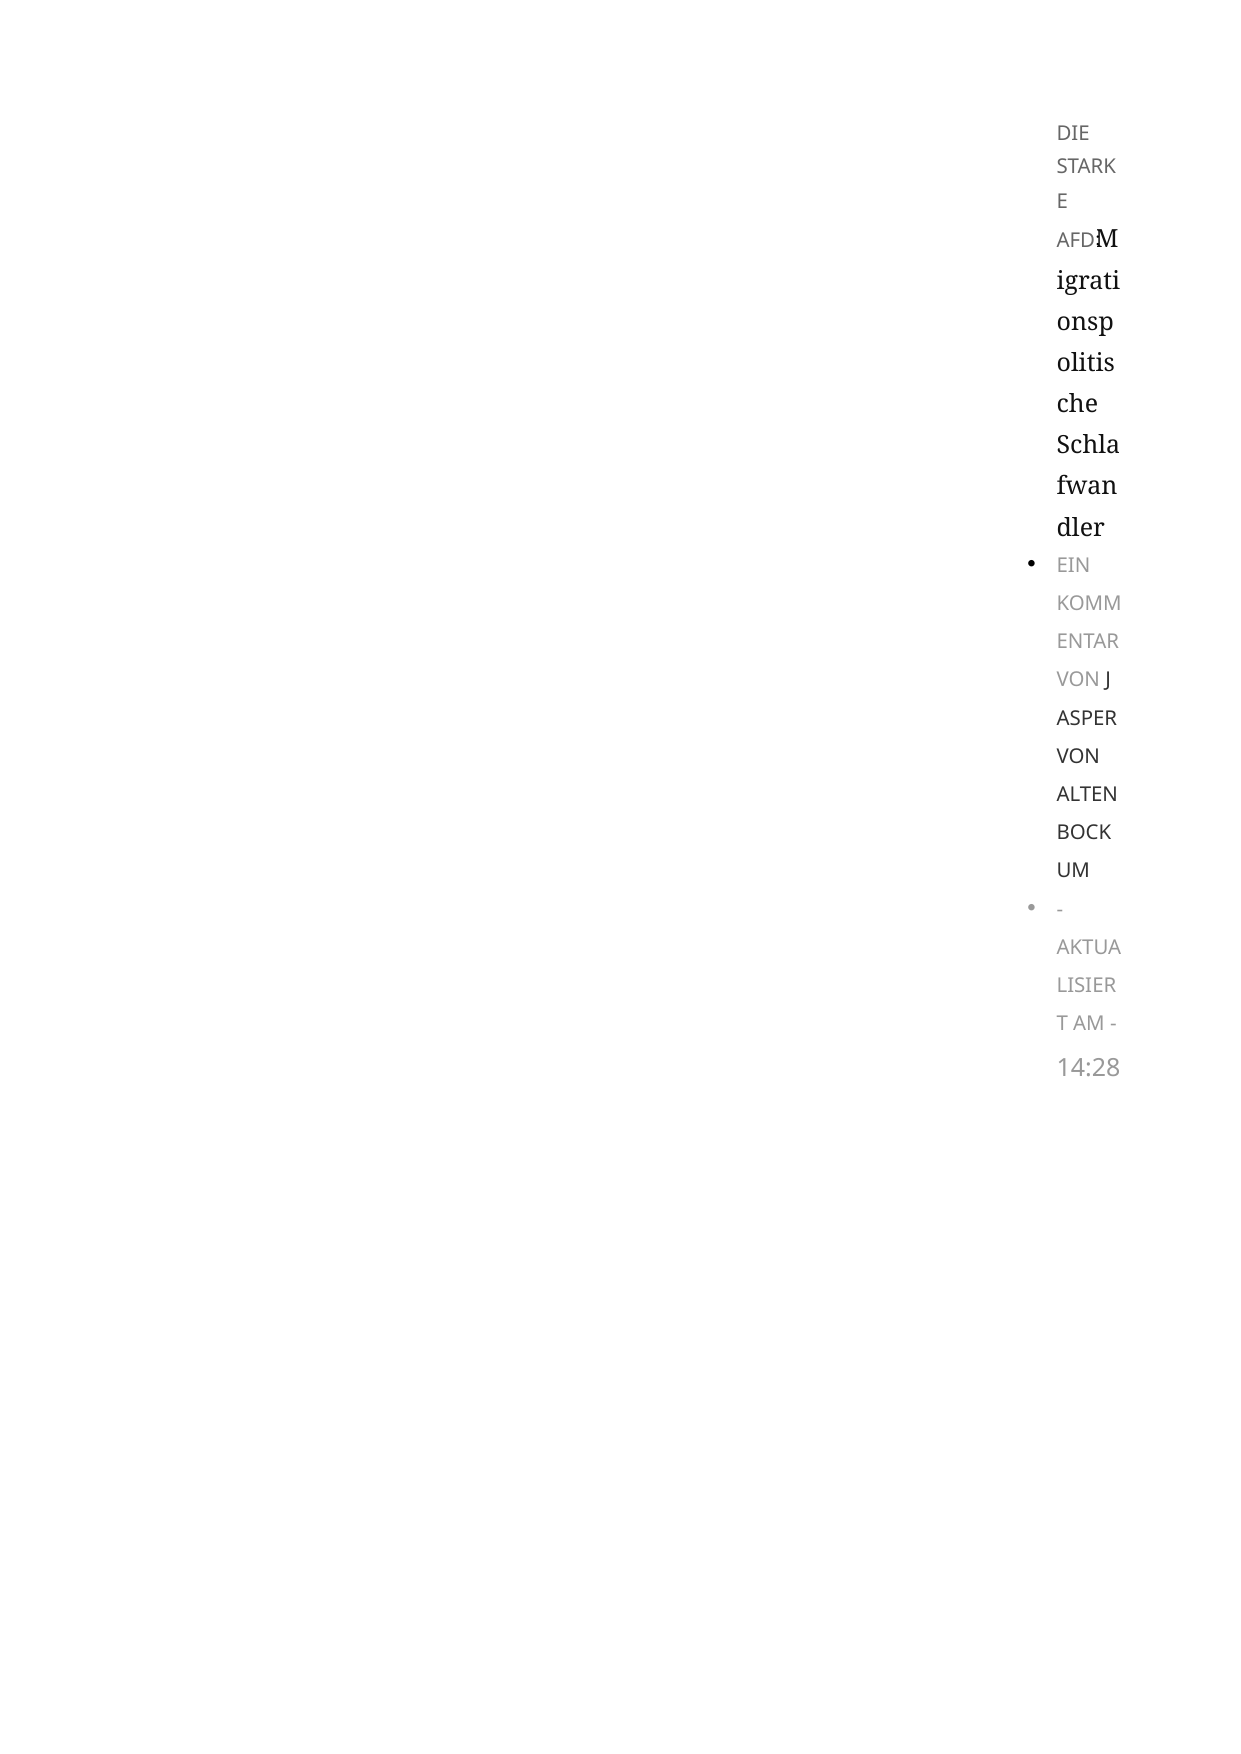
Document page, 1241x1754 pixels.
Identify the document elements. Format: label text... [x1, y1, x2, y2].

subtitle DIE STARKE AFDMigrationspolitische Schlafwandler [1056, 118, 1122, 543]
list -AKTUALISIERT AM -14:28 [1056, 894, 1122, 1084]
list EIN KOMMENTAR VON JASPER VON ALTENBOCKUM [1056, 550, 1122, 884]
